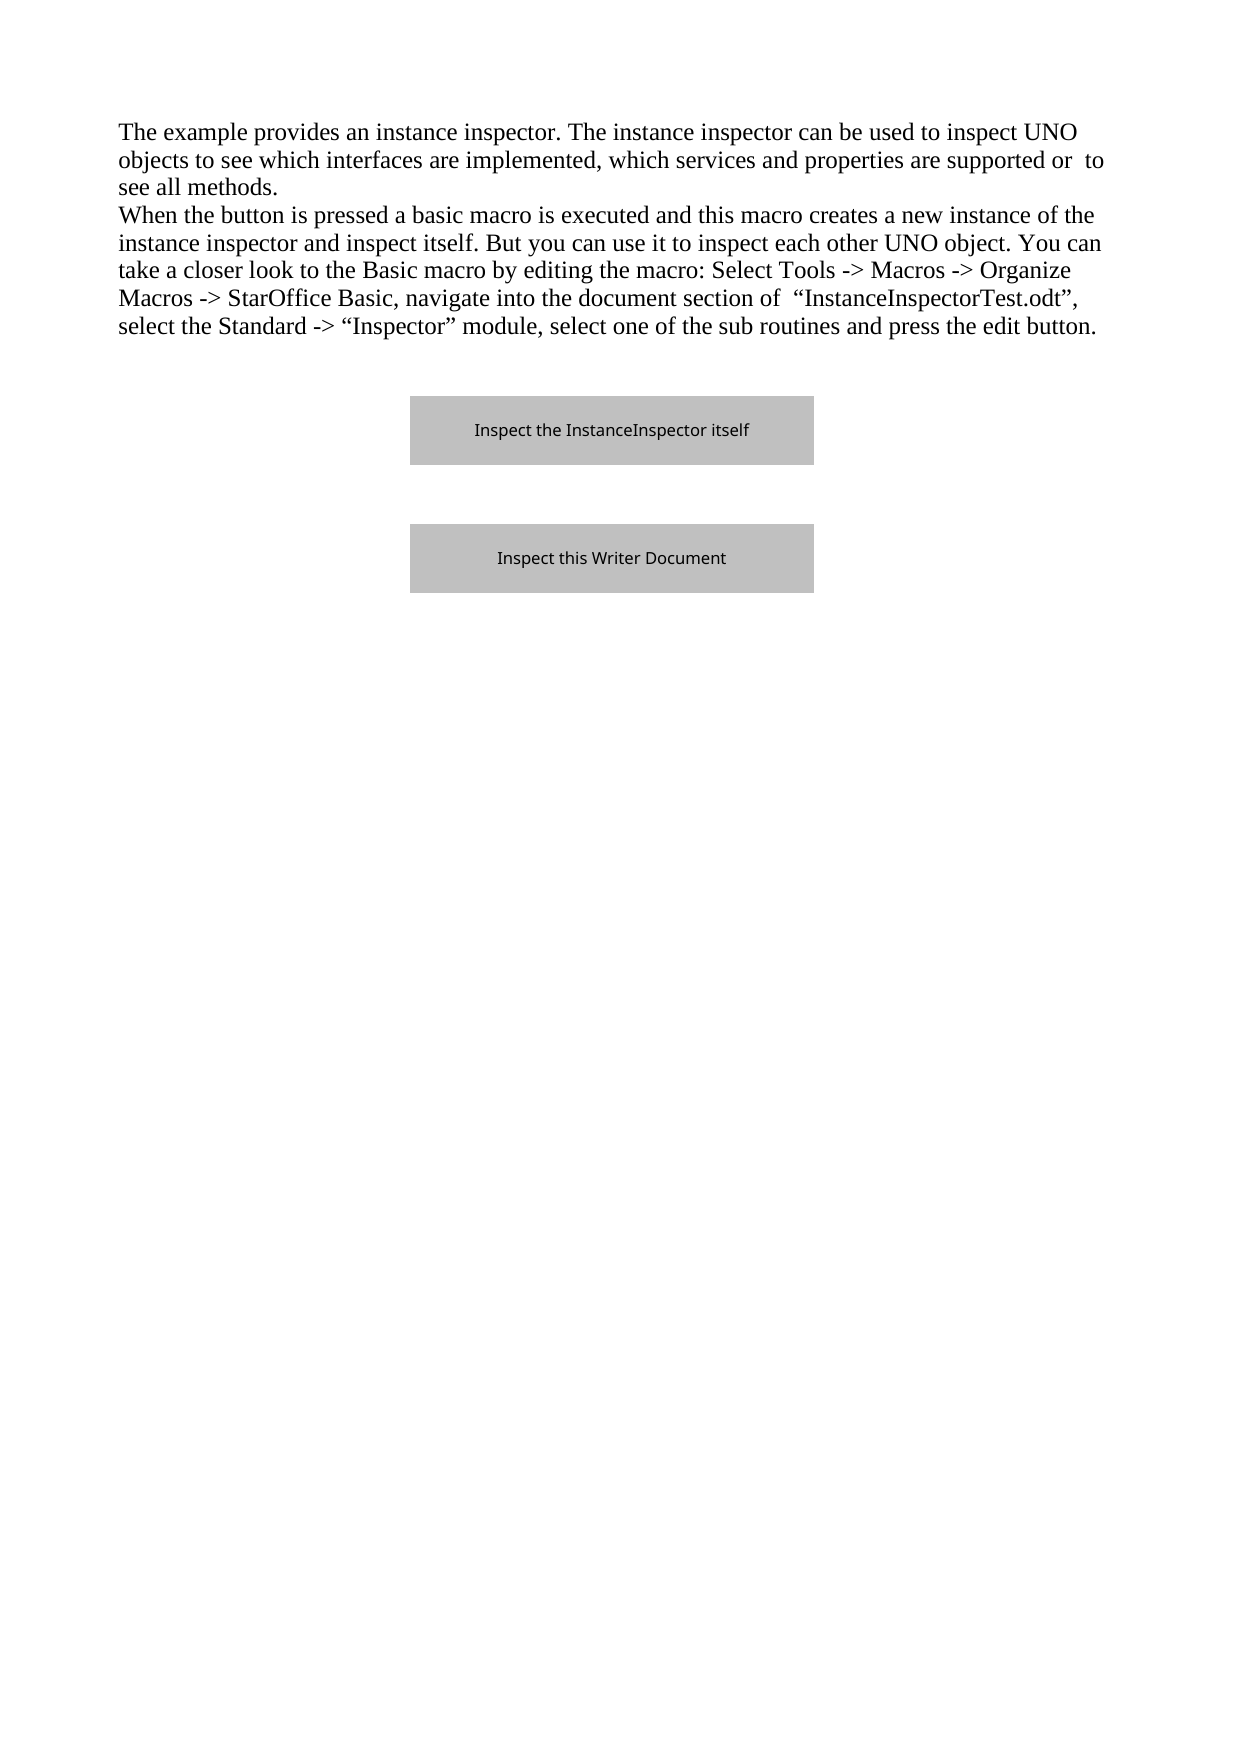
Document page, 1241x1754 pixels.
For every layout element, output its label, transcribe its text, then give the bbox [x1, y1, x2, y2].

text When the button is pressed a basic macro is executed and this macro creates a new instance of the instance inspector and inspect itself. But you can use it to inspect each other UNO object. You can take a closer look to the Basic macro by editing the macro: Select Tools -> Macros -> Organize Macros -> StarOffice Basic, navigate into the document section of “InstanceInspectorTest.odt”, select the Standard -> “Inspector” module, select one of the sub routines and press the edit button. [118, 201, 1122, 340]
text The example provides an instance inspector. The instance inspector can be used to inspect UNO objects to see which interfaces are implemented, which services and properties are supported or to see all methods. [118, 118, 1122, 201]
